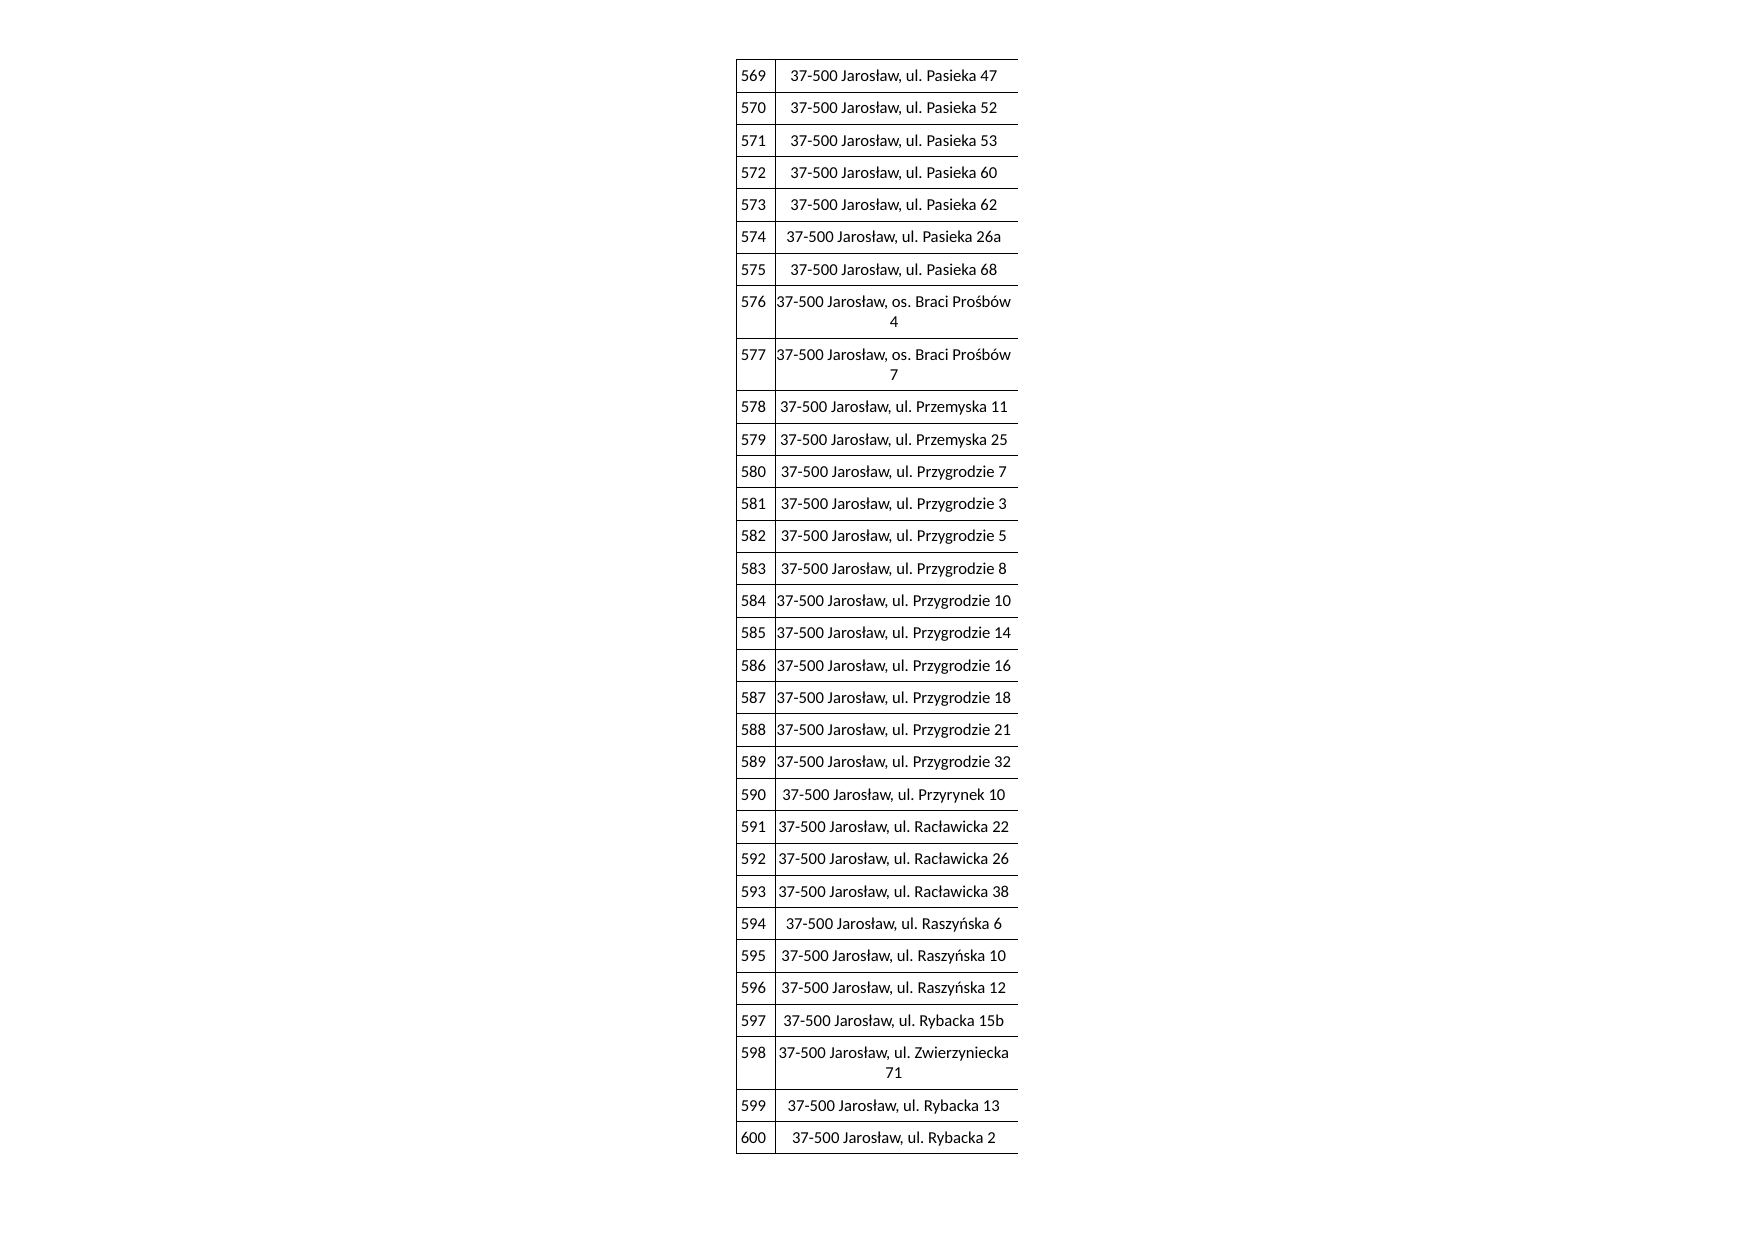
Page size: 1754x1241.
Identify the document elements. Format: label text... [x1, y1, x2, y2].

table_cell 37-500 Jarosław, ul. Pasieka 68 [776, 254, 1017, 285]
table_cell 569 [737, 60, 775, 91]
table_cell 37-500 Jarosław, ul. Raszyńska 6 [776, 908, 1017, 939]
table_cell 37-500 Jarosław, ul. Pasieka 62 [776, 189, 1017, 221]
table_cell 37-500 Jarosław, ul. Przygrodzie 3 [776, 488, 1017, 519]
table_cell 37-500 Jarosław, os. Braci Prośbów 4 [776, 286, 1017, 338]
table_cell 37-500 Jarosław, os. Braci Prośbów 7 [776, 339, 1017, 390]
table_cell 583 [737, 553, 775, 584]
table_cell 592 [737, 844, 775, 875]
table_cell 37-500 Jarosław, ul. Pasieka 26a [776, 222, 1017, 253]
table_cell 600 [737, 1122, 775, 1153]
table_cell 37-500 Jarosław, ul. Raszyńska 10 [776, 940, 1017, 972]
table_cell 589 [737, 747, 775, 778]
table_cell 37-500 Jarosław, ul. Przygrodzie 5 [776, 521, 1017, 552]
table_cell 596 [737, 973, 775, 1004]
table_cell 575 [737, 254, 775, 285]
table_cell 37-500 Jarosław, ul. Pasieka 60 [776, 157, 1017, 188]
table_cell 37-500 Jarosław, ul. Zwierzyniecka 71 [776, 1037, 1017, 1089]
table_cell 37-500 Jarosław, ul. Raszyńska 12 [776, 973, 1017, 1004]
table_cell 576 [737, 286, 775, 338]
table_cell 582 [737, 521, 775, 552]
table_cell 571 [737, 125, 775, 156]
table_cell 599 [737, 1090, 775, 1121]
table_cell 37-500 Jarosław, ul. Rybacka 13 [776, 1090, 1017, 1121]
table_cell 586 [737, 650, 775, 681]
table_cell 37-500 Jarosław, ul. Przygrodzie 7 [776, 456, 1017, 487]
table_cell 37-500 Jarosław, ul. Przemyska 25 [776, 424, 1017, 455]
table_cell 585 [737, 618, 775, 649]
table_cell 37-500 Jarosław, ul. Przygrodzie 8 [776, 553, 1017, 584]
table_cell 37-500 Jarosław, ul. Racławicka 26 [776, 844, 1017, 875]
table_cell 37-500 Jarosław, ul. Rybacka 15b [776, 1005, 1017, 1036]
table_cell 580 [737, 456, 775, 487]
table_cell 37-500 Jarosław, ul. Przemyska 11 [776, 391, 1017, 423]
table_cell 597 [737, 1005, 775, 1036]
table_cell 574 [737, 222, 775, 253]
table_cell 37-500 Jarosław, ul. Pasieka 52 [776, 93, 1017, 124]
table_cell 37-500 Jarosław, ul. Racławicka 38 [776, 876, 1017, 907]
table_cell 572 [737, 157, 775, 188]
table_cell 37-500 Jarosław, ul. Racławicka 22 [776, 811, 1017, 842]
table_cell 579 [737, 424, 775, 455]
table_cell 581 [737, 488, 775, 519]
table_cell 590 [737, 779, 775, 810]
table_cell 37-500 Jarosław, ul. Przyrynek 10 [776, 779, 1017, 810]
table_cell 37-500 Jarosław, ul. Przygrodzie 21 [776, 714, 1017, 746]
table_cell 593 [737, 876, 775, 907]
table_cell 37-500 Jarosław, ul. Przygrodzie 16 [776, 650, 1017, 681]
table_cell 37-500 Jarosław, ul. Przygrodzie 10 [776, 585, 1017, 616]
table_cell 573 [737, 189, 775, 221]
table_cell 37-500 Jarosław, ul. Pasieka 47 [776, 60, 1017, 91]
table_cell 594 [737, 908, 775, 939]
table_cell 595 [737, 940, 775, 972]
table_cell 37-500 Jarosław, ul. Rybacka 2 [776, 1122, 1017, 1153]
table_cell 587 [737, 682, 775, 713]
table_cell 37-500 Jarosław, ul. Przygrodzie 18 [776, 682, 1017, 713]
table_cell 584 [737, 585, 775, 616]
table_cell 37-500 Jarosław, ul. Przygrodzie 14 [776, 618, 1017, 649]
table_cell 591 [737, 811, 775, 842]
table_cell 577 [737, 339, 775, 390]
table_cell 578 [737, 391, 775, 423]
table_cell 588 [737, 714, 775, 746]
table_cell 37-500 Jarosław, ul. Pasieka 53 [776, 125, 1017, 156]
table_cell 37-500 Jarosław, ul. Przygrodzie 32 [776, 747, 1017, 778]
table_cell 570 [737, 93, 775, 124]
table_cell 598 [737, 1037, 775, 1089]
